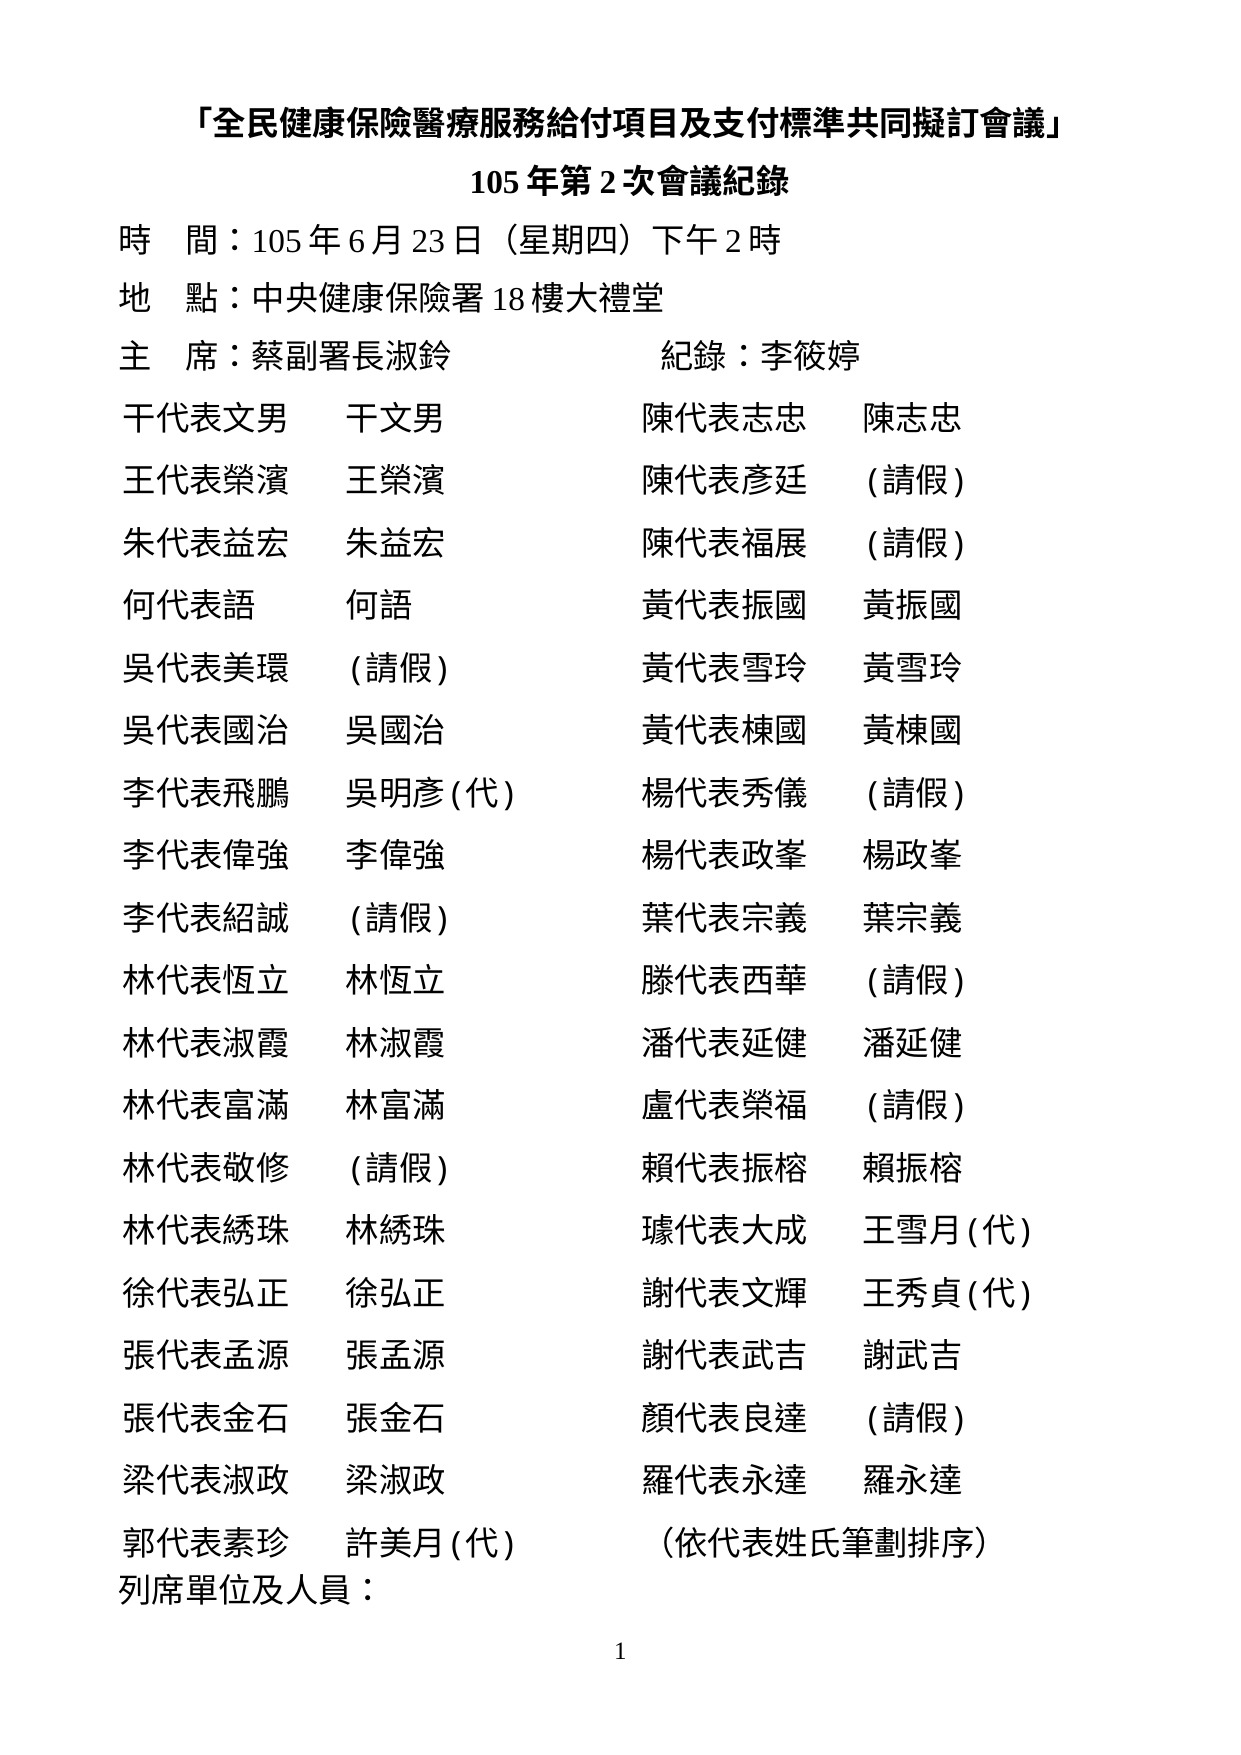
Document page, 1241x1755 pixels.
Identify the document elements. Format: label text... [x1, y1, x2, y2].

table_cell (請假) [343, 1130, 638, 1193]
table_cell 吳代表國治 [120, 693, 343, 755]
text 105年第2次會議紀錄 [118, 147, 1140, 205]
table_cell 林恆立 [343, 943, 638, 1005]
table_cell 王榮濱 [343, 443, 638, 505]
table_cell 謝武吉 [859, 1318, 1081, 1380]
table_cell 李偉強 [343, 818, 638, 880]
table_cell 吳國治 [343, 693, 638, 755]
table_cell 朱代表益宏 [120, 505, 343, 568]
table_cell 王秀貞(代) [859, 1255, 1081, 1318]
table_cell (請假) [859, 443, 1081, 505]
table_cell (請假) [859, 943, 1081, 1005]
table_header 陳代表志忠 [638, 380, 859, 443]
table_cell 黃代表棟國 [638, 693, 859, 755]
table_cell 潘延健 [859, 1005, 1081, 1068]
table_header 干代表文男 [120, 380, 343, 443]
table_cell 賴振榕 [859, 1130, 1081, 1193]
text 列席單位及人員： [118, 1568, 1122, 1612]
table_cell 黃棟國 [859, 693, 1081, 755]
table_cell 王代表榮濱 [120, 443, 343, 505]
table_cell 謝代表文輝 [638, 1255, 859, 1318]
table_cell 羅代表永達 [638, 1443, 859, 1505]
table_header 干文男 [343, 380, 638, 443]
table_cell 郭代表素珍 [120, 1505, 343, 1568]
table_cell 葉宗義 [859, 880, 1081, 943]
table_cell 陳代表福展 [638, 505, 859, 568]
text 「全民健康保險醫療服務給付項目及支付標準共同擬訂會議」 [118, 89, 1140, 147]
table_cell 林代表淑霞 [120, 1005, 343, 1068]
table_cell 徐代表弘正 [120, 1255, 343, 1318]
table_cell 李代表紹誠 [120, 880, 343, 943]
table_cell 楊代表秀儀 [638, 755, 859, 818]
table_cell 林富滿 [343, 1068, 638, 1130]
table_cell 陳代表彥廷 [638, 443, 859, 505]
table_cell 梁代表淑政 [120, 1443, 343, 1505]
table_cell 羅永達 [859, 1443, 1081, 1505]
table_cell 滕代表西華 [638, 943, 859, 1005]
table_cell 顏代表良達 [638, 1380, 859, 1443]
table_cell 徐弘正 [343, 1255, 638, 1318]
table_cell 謝代表武吉 [638, 1318, 859, 1380]
text 時 間：105年6月23日（星期四）下午2時 [118, 205, 1122, 264]
table_cell （依代表姓氏筆劃排序） [638, 1505, 1081, 1568]
table_cell (請假) [343, 630, 638, 693]
table_cell 梁淑政 [343, 1443, 638, 1505]
table_cell 黃代表振國 [638, 568, 859, 630]
table_cell 楊代表政峯 [638, 818, 859, 880]
table_cell 璩代表大成 [638, 1193, 859, 1255]
table_cell 黃雪玲 [859, 630, 1081, 693]
table_cell 李代表偉強 [120, 818, 343, 880]
text 主 席：蔡副署長淑鈴 紀錄：李筱婷 [118, 322, 1122, 380]
table_cell 潘代表延健 [638, 1005, 859, 1068]
table_cell (請假) [859, 505, 1081, 568]
table_cell (請假) [859, 1068, 1081, 1130]
table_cell 林綉珠 [343, 1193, 638, 1255]
table_cell 李代表飛鵬 [120, 755, 343, 818]
table_cell 何代表語 [120, 568, 343, 630]
table_cell 林代表富滿 [120, 1068, 343, 1130]
text 地 點：中央健康保險署18樓大禮堂 [118, 264, 1122, 322]
table_cell 吳明彥(代) [343, 755, 638, 818]
table_cell 張代表孟源 [120, 1318, 343, 1380]
table_cell 黃振國 [859, 568, 1081, 630]
table_cell (請假) [343, 880, 638, 943]
table_cell (請假) [859, 1380, 1081, 1443]
table_cell 何語 [343, 568, 638, 630]
table_cell 許美月(代) [343, 1505, 638, 1568]
table_cell (請假) [859, 755, 1081, 818]
table_cell 林代表敬修 [120, 1130, 343, 1193]
table_cell 林淑霞 [343, 1005, 638, 1068]
table_cell 吳代表美環 [120, 630, 343, 693]
table_cell 盧代表榮福 [638, 1068, 859, 1130]
table_cell 張代表金石 [120, 1380, 343, 1443]
table_cell 林代表綉珠 [120, 1193, 343, 1255]
table_cell 王雪月(代) [859, 1193, 1081, 1255]
table_header 陳志忠 [859, 380, 1081, 443]
table_cell 賴代表振榕 [638, 1130, 859, 1193]
table_cell 葉代表宗義 [638, 880, 859, 943]
table_cell 張孟源 [343, 1318, 638, 1380]
table_cell 黃代表雪玲 [638, 630, 859, 693]
table_cell 楊政峯 [859, 818, 1081, 880]
table_cell 張金石 [343, 1380, 638, 1443]
table_cell 朱益宏 [343, 505, 638, 568]
table_cell 林代表恆立 [120, 943, 343, 1005]
